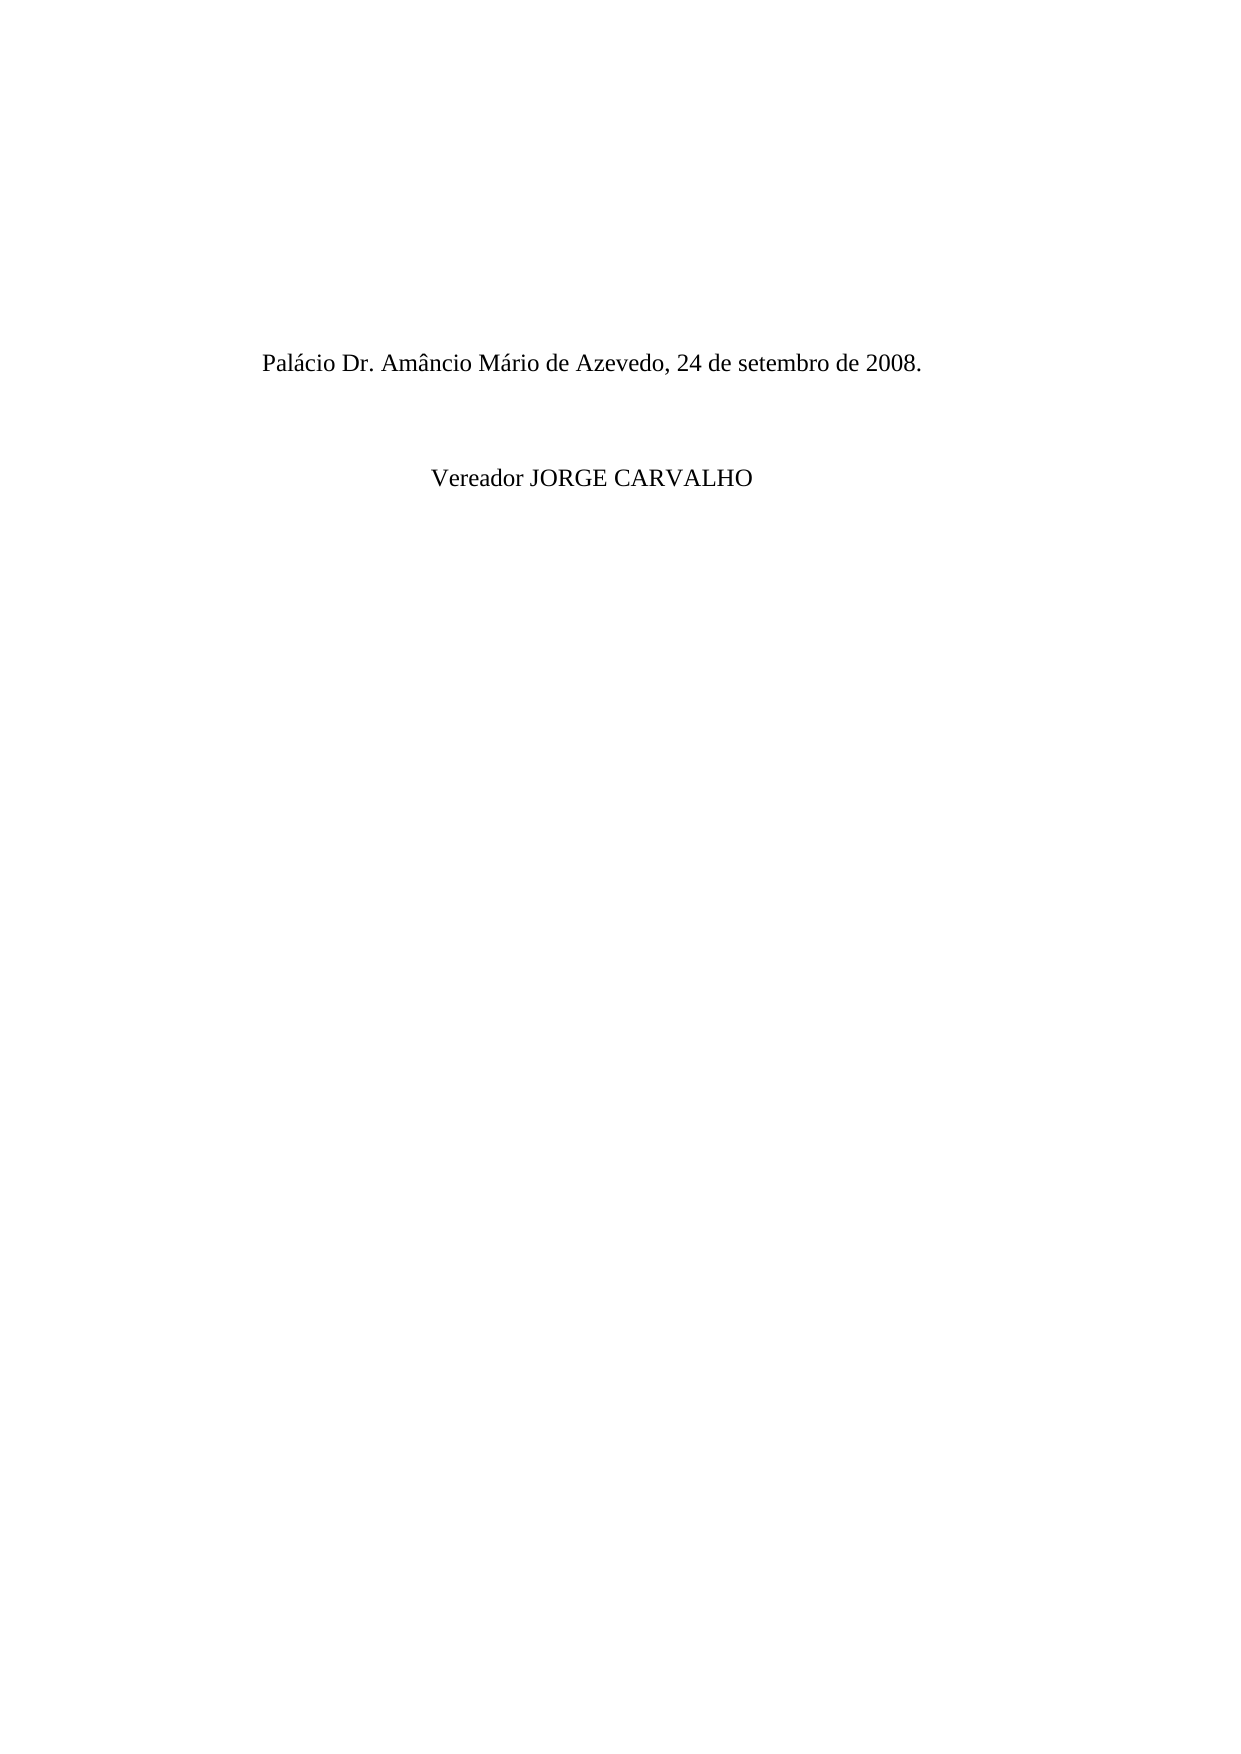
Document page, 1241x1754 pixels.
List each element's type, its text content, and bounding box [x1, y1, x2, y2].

text Palácio Dr. Amâncio Mário de Azevedo, 24 de setembro de 2008. [118, 348, 1122, 377]
text Vereador JORGE CARVALHO [118, 463, 1122, 492]
